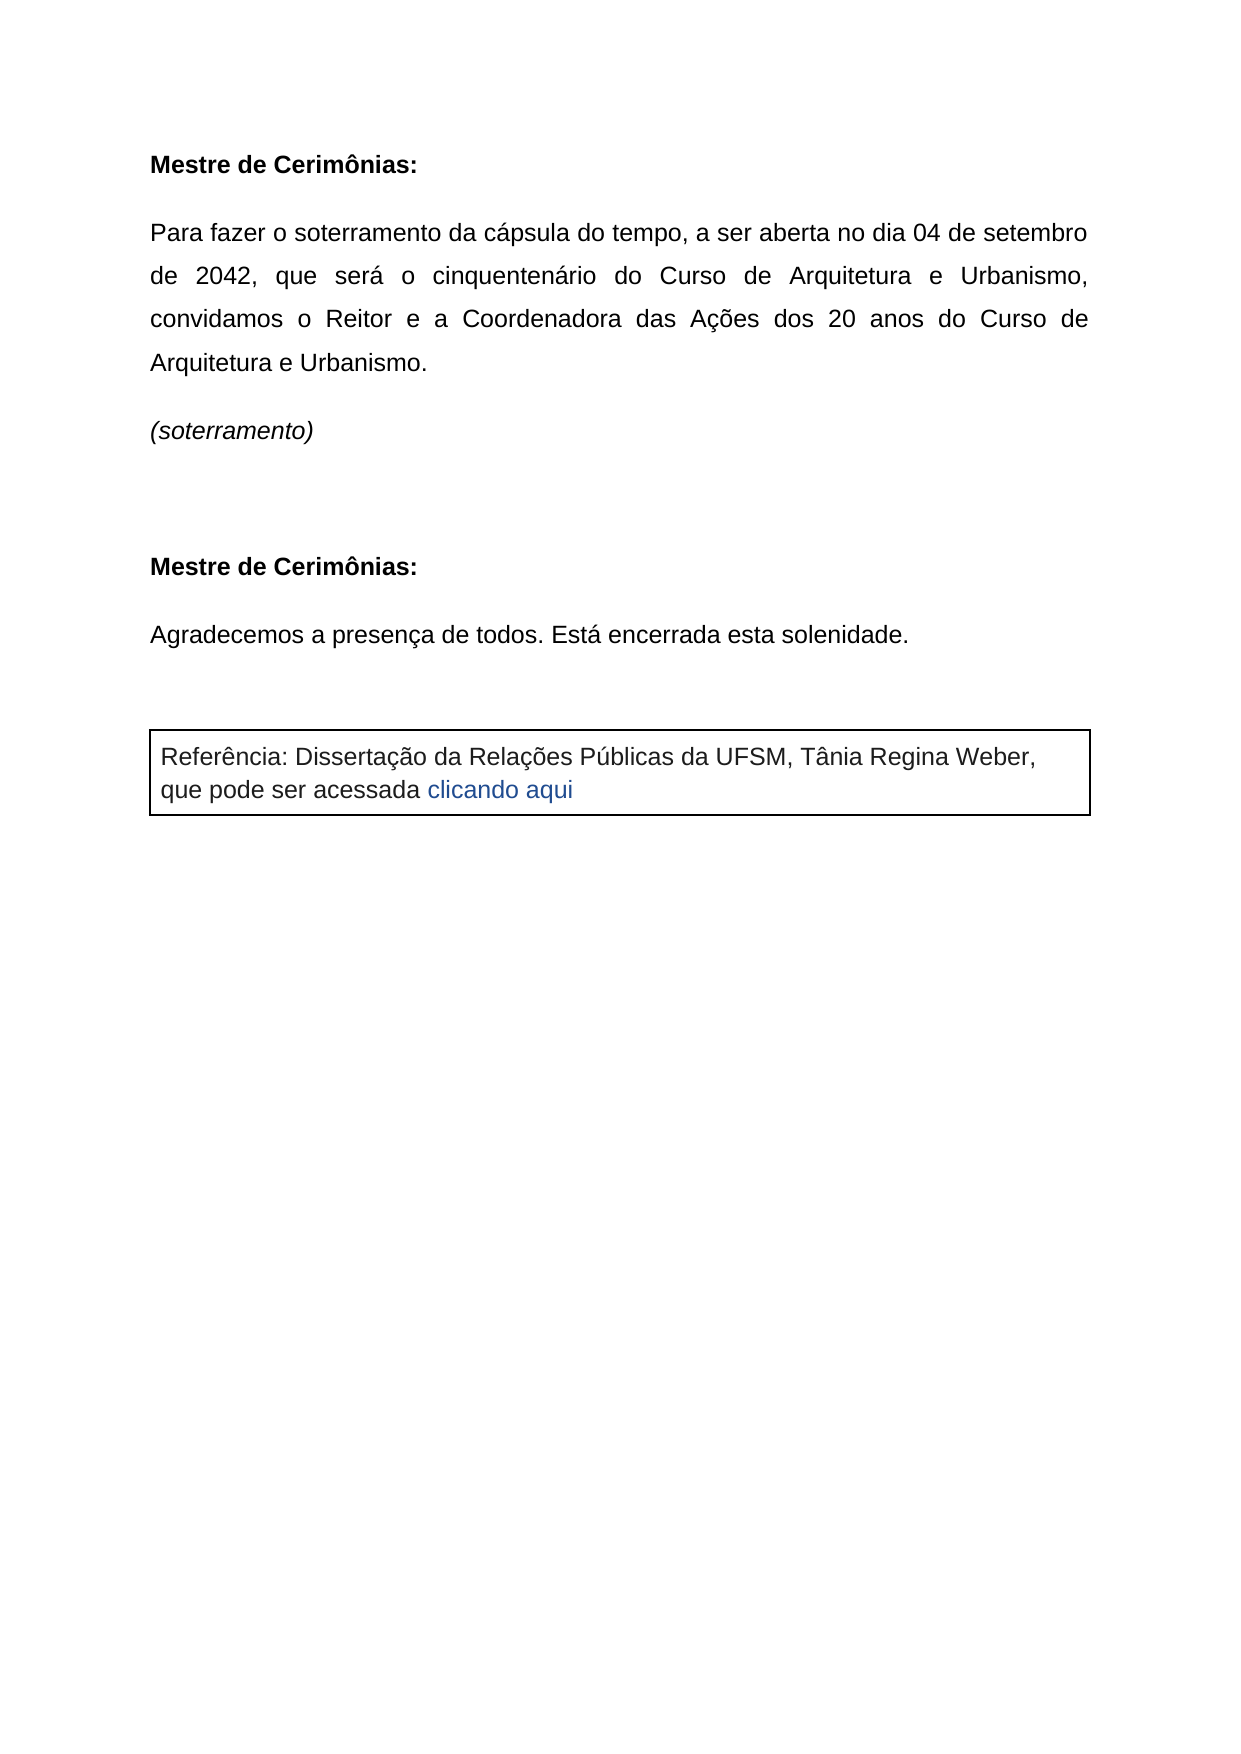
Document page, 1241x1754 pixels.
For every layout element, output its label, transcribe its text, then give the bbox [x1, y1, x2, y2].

table_header Referência: Dissertação da Relações Públicas da UFSM, Tânia Regina Weber, que pode ser acessada clicando aqui [151, 731, 1089, 814]
text Mestre de Cerimônias: [150, 552, 1090, 581]
text Para fazer o soterramento da cápsula do tempo, a ser aberta no dia 04 de setembro de 2042, que será o cinquentenário do Curso de Arquitetura e Urbanismo, convidamos o Reitor e a Coordenadora das Ações dos 20 anos do Curso de Arquitetura e Urbanismo. [150, 218, 1090, 376]
text Mestre de Cerimônias: [150, 150, 1090, 179]
text (soterramento) [150, 416, 1090, 444]
text Agradecemos a presença de todos. Está encerrada esta solenidade. [150, 620, 1090, 649]
